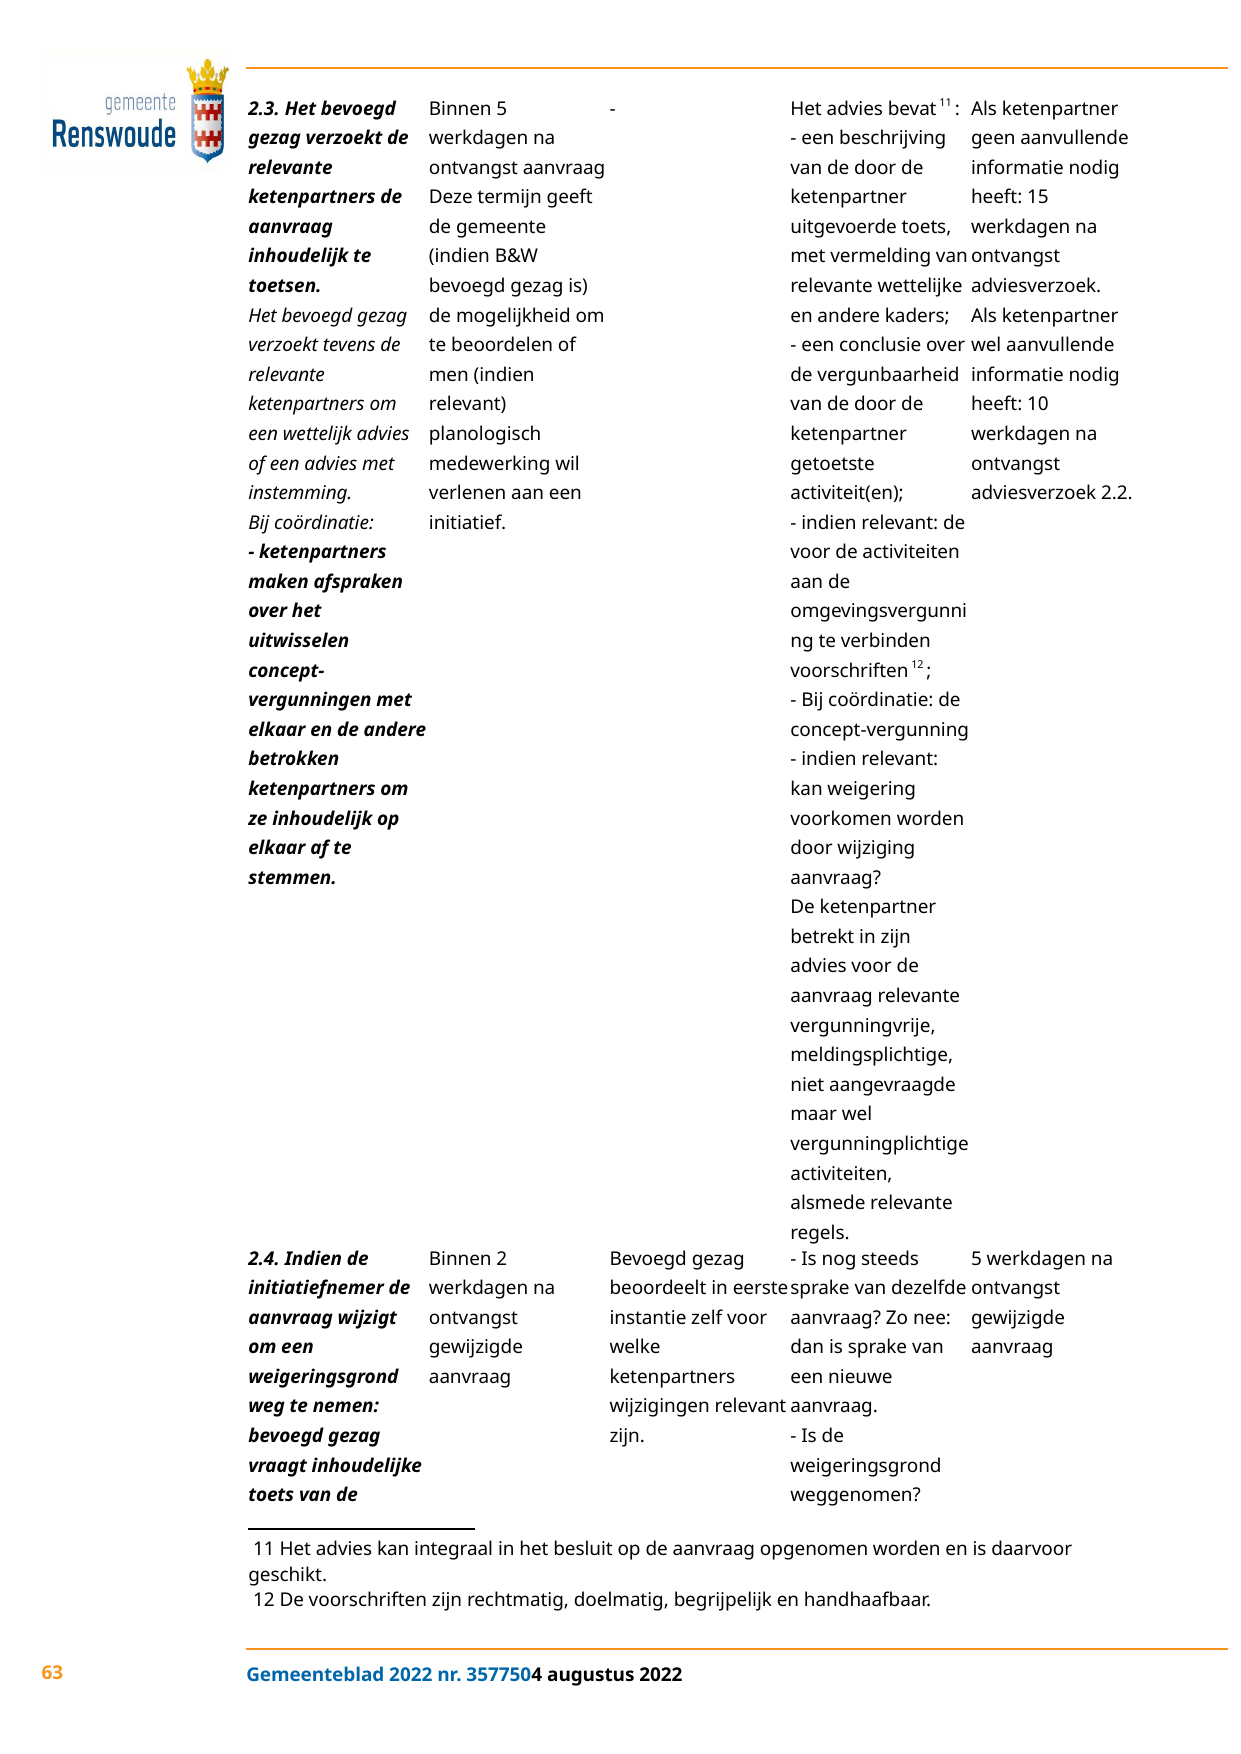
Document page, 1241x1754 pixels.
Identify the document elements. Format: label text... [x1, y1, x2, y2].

picture [41, 47, 231, 172]
table_cell Binnen 5 werkdagen na ontvangst aanvraag Deze termijn geeft de gemeente (indien B&W bevoegd gezag is) de mogelijkheid om te beoordelen of men (indien relevant) planologisch medewerking wil verlenen aan een initiatief. [429, 95, 609, 1245]
table_cell 2.3. Het bevoegd gezag verzoekt de relevante ketenpartners de aanvraag inhoudelijk te toetsen. Het bevoegd gezag verzoekt tevens de relevante ketenpartners om een wettelijk advies of een advies met instemming. Bij coördinatie: - ketenpartners maken afspraken over het uitwisselen concept-vergunningen met elkaar en de andere betrokken ketenpartners om ze inhoudelijk op elkaar af te stemmen. [248, 95, 429, 1245]
table_cell 2.4. Indien de initiatiefnemer de aanvraag wijzigt om een weigeringsgrond weg te nemen: bevoegd gezag vraagt inhoudelijke toets van de [248, 1245, 429, 1507]
table_cell - [609, 95, 790, 1245]
table_cell Bevoegd gezag beoordeelt in eerste instantie zelf voor welke ketenpartners wijzigingen relevant zijn. [609, 1245, 790, 1507]
table_cell Als ketenpartner geen aanvullende informatie nodig heeft: 15 werkdagen na ontvangst adviesverzoek. Als ketenpartner wel aanvullende informatie nodig heeft: 10 werkdagen na ontvangst adviesverzoek 2.2. [971, 95, 1152, 1245]
table_cell Het advies bevat: - een beschrijving van de door de ketenpartner uitgevoerde toets, met vermelding van relevante wettelijke en andere kaders; - een conclusie over de vergunbaarheid van de door de ketenpartner getoetste activiteit(en); - indien relevant: de voor de activiteiten aan de omgevingsvergunning te verbinden voorschriften; - Bij coördinatie: de concept-vergunning - indien relevant: kan weigering voorkomen worden door wijziging aanvraag? De ketenpartner betrekt in zijn advies voor de aanvraag relevante vergunningvrije, meldingsplichtige, niet aangevraagde maar wel vergunningplichtige activiteiten, alsmede relevante regels. [790, 95, 971, 1245]
table_cell - Is nog steeds sprake van dezelfde aanvraag? Zo nee: dan is sprake van een nieuwe aanvraag. - Is de weigeringsgrond weggenomen? [790, 1245, 971, 1507]
table_cell 5 werkdagen na ontvangst gewijzigde aanvraag [971, 1245, 1152, 1507]
table_cell Binnen 2 werkdagen na ontvangst gewijzigde aanvraag [429, 1245, 609, 1507]
